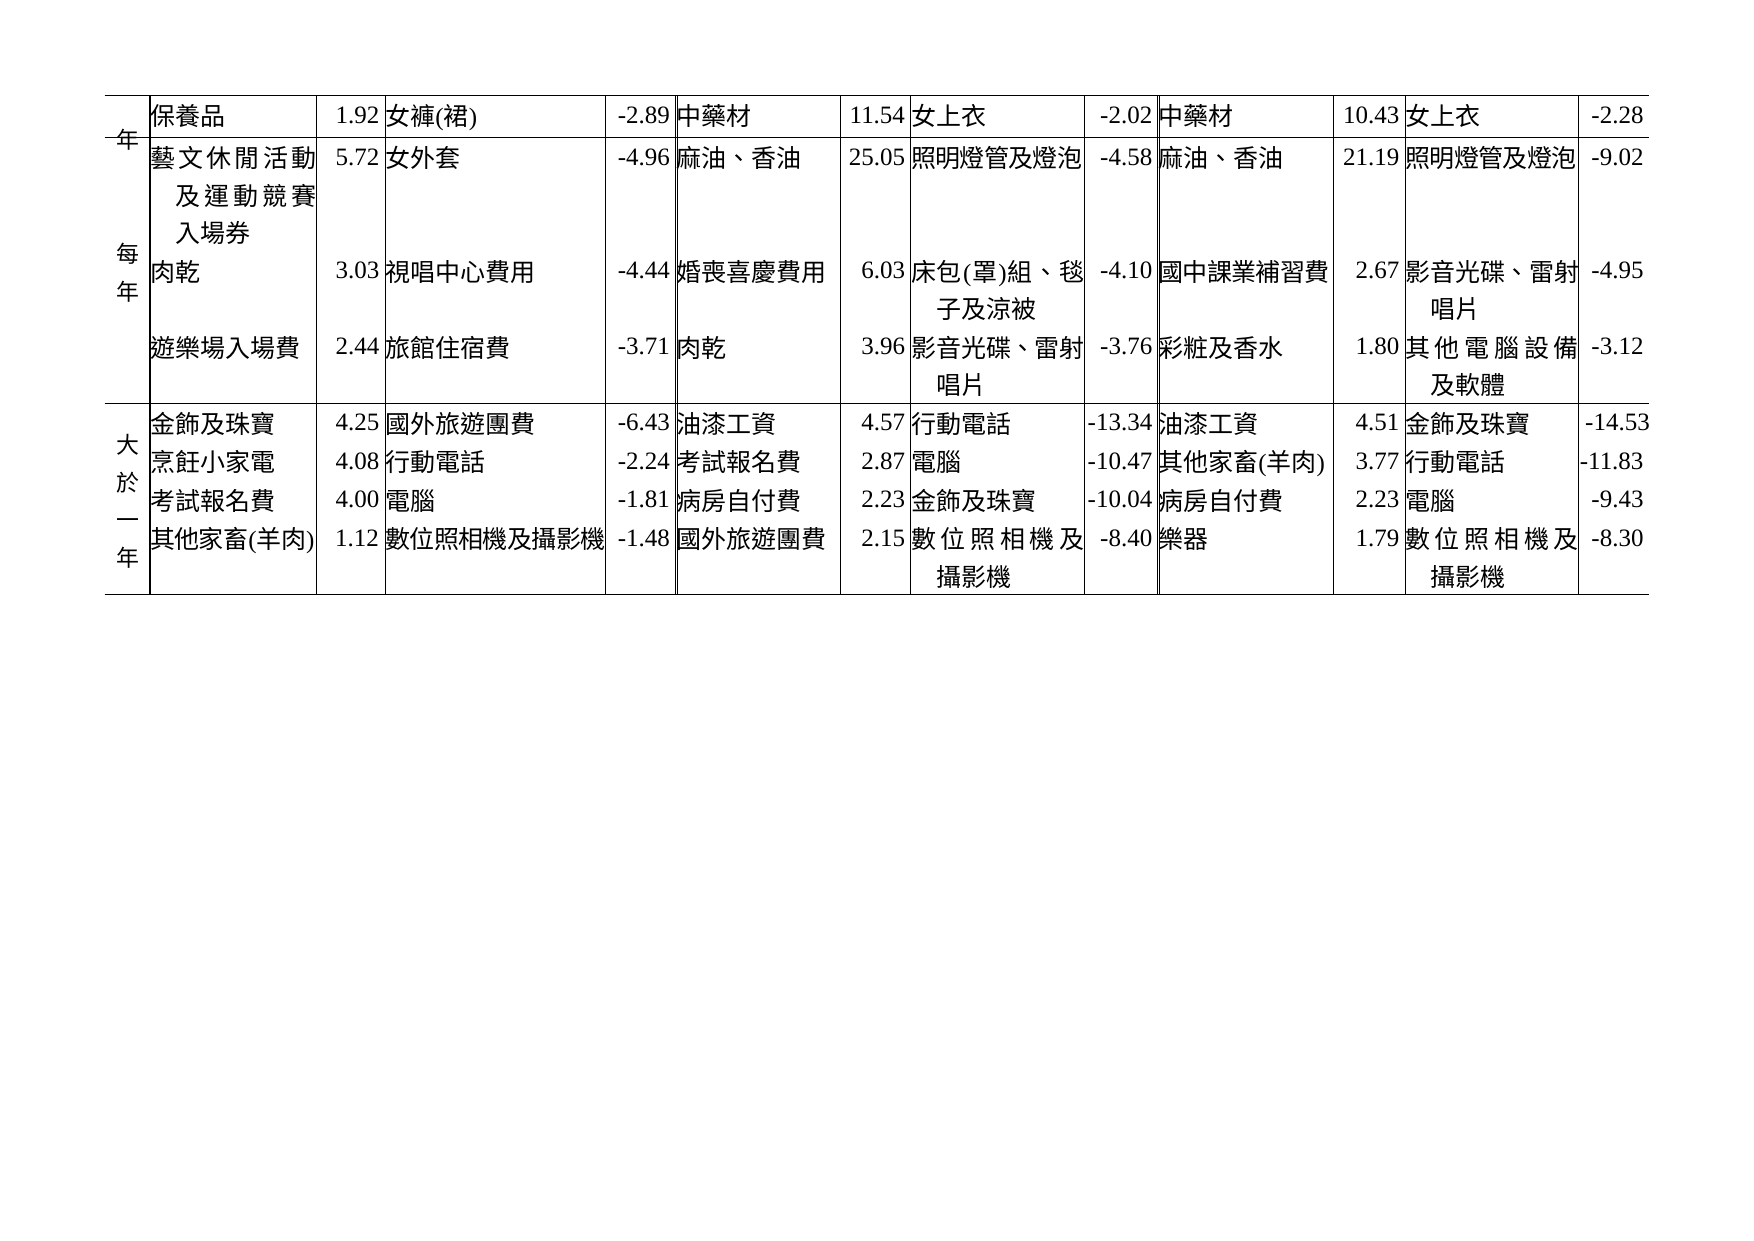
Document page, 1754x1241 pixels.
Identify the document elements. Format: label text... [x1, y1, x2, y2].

table_cell 每半年 [105, 96, 149, 137]
table_cell 國外旅遊團費 [386, 404, 605, 441]
table_cell 遊樂場入場費 [151, 326, 316, 402]
table_cell 行動電話 [386, 441, 605, 479]
table_cell 1.80 [1334, 326, 1405, 402]
table_cell 國中課業補習費 [1160, 250, 1333, 326]
table_cell 數位照相機及攝影機 [1406, 518, 1578, 594]
table_cell -2.24 [606, 441, 675, 479]
table_cell 2.15 [841, 518, 910, 594]
table_cell 女上衣 [1406, 96, 1578, 137]
table_cell 影音光碟、雷射唱片 [1406, 250, 1578, 326]
table_cell 10.43 [1334, 96, 1405, 137]
table_cell 中藥材 [1160, 96, 1333, 137]
table_cell 3.96 [841, 326, 910, 402]
table_cell -11.83 [1579, 441, 1649, 479]
table_cell 6.03 [841, 250, 910, 326]
table_cell -2.89 [606, 96, 675, 137]
table_cell 4.57 [841, 404, 910, 441]
table_cell 電腦 [1406, 480, 1578, 518]
table_cell 女外套 [386, 138, 605, 250]
table_cell 大於一年 [105, 404, 149, 594]
table_cell -3.12 [1579, 326, 1649, 402]
table_cell 3.03 [317, 250, 385, 326]
table_cell 行動電話 [911, 404, 1084, 441]
table_cell 25.05 [841, 138, 910, 250]
table_cell 視唱中心費用 [386, 250, 605, 326]
table_cell 2.23 [1334, 480, 1405, 518]
table_cell 4.25 [317, 404, 385, 441]
table_cell -13.34 [1085, 404, 1157, 441]
table_cell -1.81 [606, 480, 675, 518]
table_cell -8.40 [1085, 518, 1157, 594]
table_cell -10.47 [1085, 441, 1157, 479]
table_cell 3.77 [1334, 441, 1405, 479]
table_cell 1.12 [317, 518, 385, 594]
table_cell 旅館住宿費 [386, 326, 605, 402]
table_cell 烹飪小家電 [151, 441, 316, 479]
table_cell 行動電話 [1406, 441, 1578, 479]
table_cell 4.00 [317, 480, 385, 518]
table_cell 其他家畜(羊肉) [151, 518, 316, 594]
table_cell 11.54 [841, 96, 910, 137]
table_cell 考試報名費 [151, 480, 316, 518]
table_cell 照明燈管及燈泡 [1406, 138, 1578, 250]
table_cell 保養品 [151, 96, 316, 137]
table_cell 電腦 [386, 480, 605, 518]
table_cell 影音光碟、雷射唱片 [911, 326, 1084, 402]
table_cell 照明燈管及燈泡 [911, 138, 1084, 250]
table_cell 金飾及珠寶 [911, 480, 1084, 518]
table_cell 床包(罩)組、毯子及涼被 [911, 250, 1084, 326]
table_cell 油漆工資 [678, 404, 840, 441]
table_cell 每年 [105, 138, 149, 402]
table_cell 油漆工資 [1160, 404, 1333, 441]
table_cell -3.76 [1085, 326, 1157, 402]
table_cell 婚喪喜慶費用 [678, 250, 840, 326]
table_cell 樂器 [1160, 518, 1333, 594]
table_cell -4.44 [606, 250, 675, 326]
table_cell 數位照相機及攝影機 [386, 518, 605, 594]
table_cell -2.28 [1579, 96, 1649, 137]
table_cell 1.79 [1334, 518, 1405, 594]
table_cell 其他家畜(羊肉) [1160, 441, 1333, 479]
table_cell 1.92 [317, 96, 385, 137]
table_cell 肉乾 [151, 250, 316, 326]
table_cell -4.95 [1579, 250, 1649, 326]
table_cell 電腦 [911, 441, 1084, 479]
table_cell -14.53 [1579, 404, 1649, 441]
table_cell -4.10 [1085, 250, 1157, 326]
table_cell 國外旅遊團費 [678, 518, 840, 594]
table_cell -1.48 [606, 518, 675, 594]
table_cell 金飾及珠寶 [151, 404, 316, 441]
table_cell 彩粧及香水 [1160, 326, 1333, 402]
table_cell 病房自付費 [678, 480, 840, 518]
table_cell -4.58 [1085, 138, 1157, 250]
table_cell 藝文休閒活動及運動競賽入場券 [151, 138, 316, 250]
table_cell 2.23 [841, 480, 910, 518]
table_cell 4.51 [1334, 404, 1405, 441]
table_cell -9.43 [1579, 480, 1649, 518]
table_cell 金飾及珠寶 [1406, 404, 1578, 441]
table_cell 21.19 [1334, 138, 1405, 250]
table_cell -9.02 [1579, 138, 1649, 250]
table_cell 肉乾 [678, 326, 840, 402]
table_cell -10.04 [1085, 480, 1157, 518]
table_cell -4.96 [606, 138, 675, 250]
table_cell 病房自付費 [1160, 480, 1333, 518]
table_cell -8.30 [1579, 518, 1649, 594]
table_cell 數位照相機及攝影機 [911, 518, 1084, 594]
table_cell 4.08 [317, 441, 385, 479]
table_cell 女上衣 [911, 96, 1084, 137]
table_cell 2.87 [841, 441, 910, 479]
table_cell -6.43 [606, 404, 675, 441]
table_cell 5.72 [317, 138, 385, 250]
table_cell 其他電腦設備及軟體 [1406, 326, 1578, 402]
table_cell 麻油、香油 [678, 138, 840, 250]
table_cell 考試報名費 [678, 441, 840, 479]
table_cell 女褲(裙) [386, 96, 605, 137]
table_cell 麻油、香油 [1160, 138, 1333, 250]
table_cell 2.44 [317, 326, 385, 402]
table_cell 中藥材 [678, 96, 840, 137]
table_cell -2.02 [1085, 96, 1157, 137]
table_cell -3.71 [606, 326, 675, 402]
table_cell 2.67 [1334, 250, 1405, 326]
